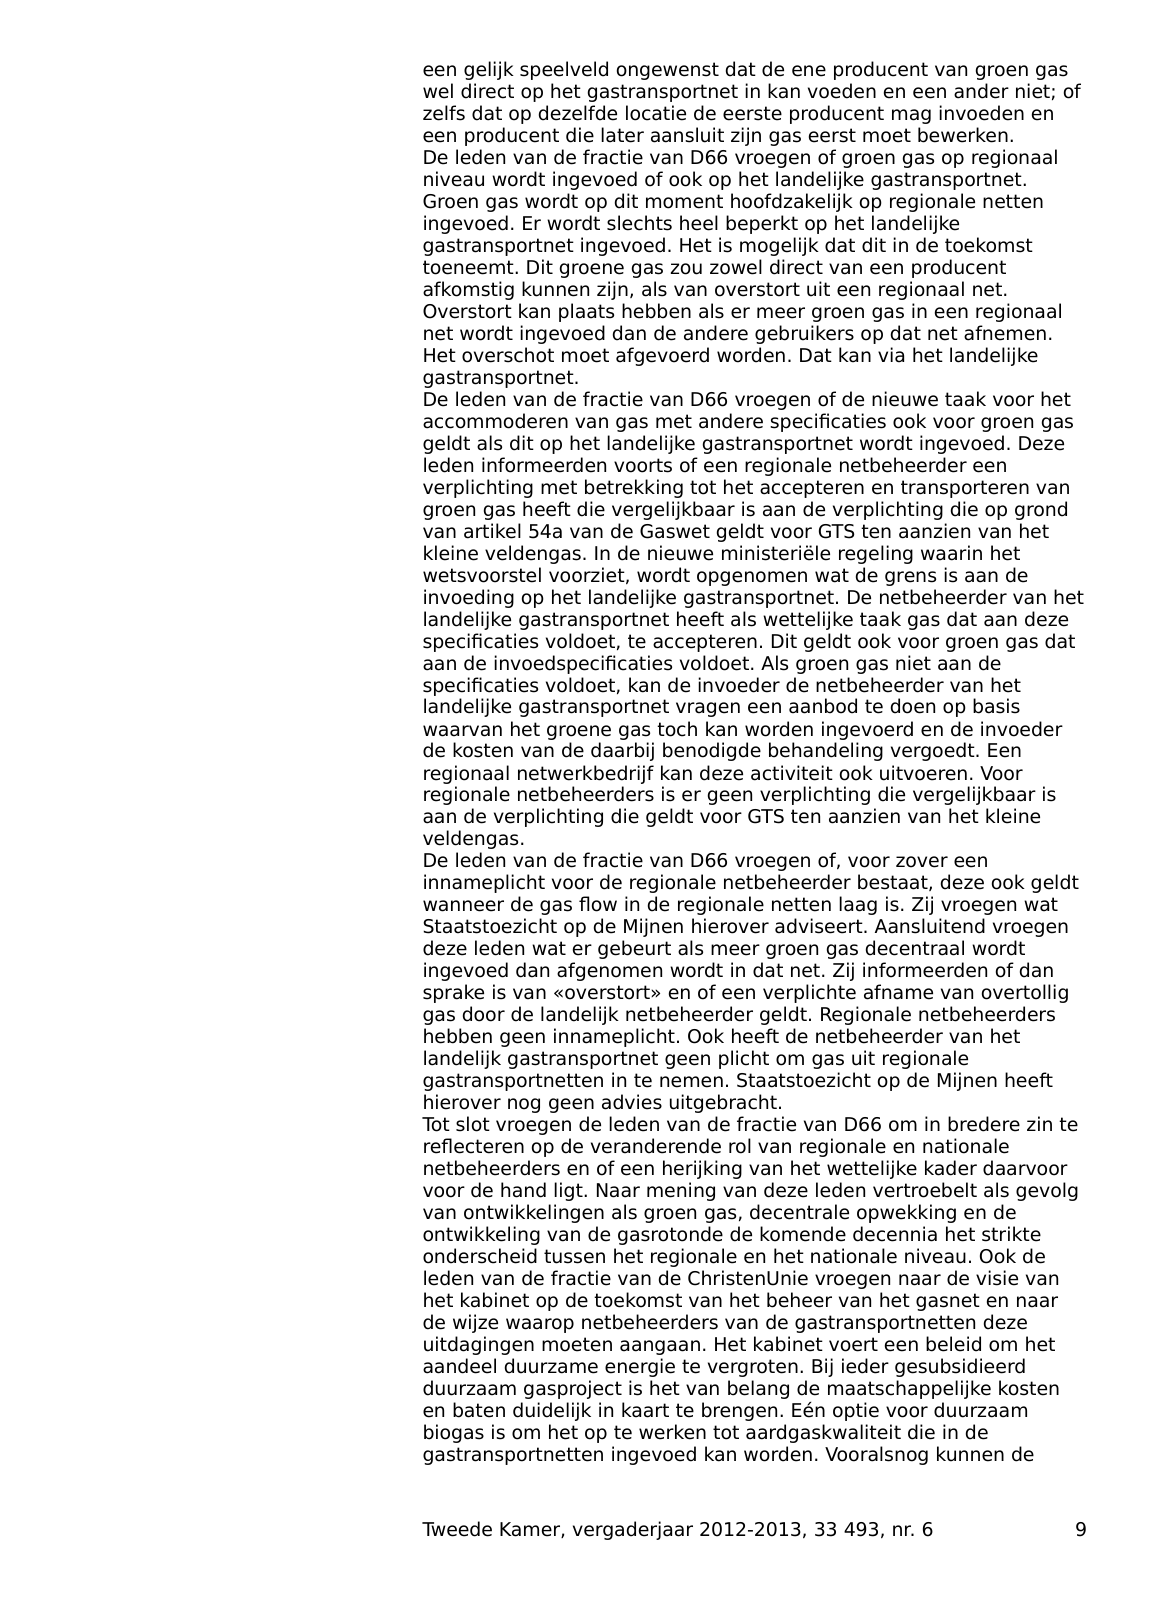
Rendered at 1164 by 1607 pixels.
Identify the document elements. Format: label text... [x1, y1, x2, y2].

text een gelijk speelveld ongewenst dat de ene producent van groen gas wel direct op het gastransportnet in kan voeden en een ander niet; of zelfs dat op dezelfde locatie de eerste producent mag invoeden en een producent die later aansluit zijn gas eerst moet bewerken. [422, 59, 1087, 147]
text Tot slot vroegen de leden van de fractie van D66 om in bredere zin te reflecteren op de veranderende rol van regionale en nationale netbeheerders en of een herijking van het wettelijke kader daarvoor voor de hand ligt. Naar mening van deze leden vertroebelt als gevolg van ontwikkelingen als groen gas, decentrale opwekking en de ontwikkeling van de gasrotonde de komende decennia het strikte onderscheid tussen het regionale en het nationale niveau. Ook de leden van de fractie van de ChristenUnie vroegen naar de visie van het kabinet op de toekomst van het beheer van het gasnet en naar de wijze waarop netbeheerders van de gastransportnetten deze uitdagingen moeten aangaan. Het kabinet voert een beleid om het aandeel duurzame energie te vergroten. Bij ieder gesubsidieerd duurzaam gasproject is het van belang de maatschappelijke kosten en baten duidelijk in kaart te brengen. Eén optie voor duurzaam biogas is om het op te werken tot aardgaskwaliteit die in de gastransportnetten ingevoed kan worden. Vooralsnog kunnen de [422, 1114, 1087, 1466]
text De leden van de fractie van D66 vroegen of, voor zover een innameplicht voor de regionale netbeheerder bestaat, deze ook geldt wanneer de gas flow in de regionale netten laag is. Zij vroegen wat Staatstoezicht op de Mijnen hierover adviseert. Aansluitend vroegen deze leden wat er gebeurt als meer groen gas decentraal wordt ingevoed dan afgenomen wordt in dat net. Zij informeerden of dan sprake is van «overstort» en of een verplichte afname van overtollig gas door de landelijk netbeheerder geldt. Regionale netbeheerders hebben geen innameplicht. Ook heeft de netbeheerder van het landelijk gastransportnet geen plicht om gas uit regionale gastransportnetten in te nemen. Staatstoezicht op de Mijnen heeft hierover nog geen advies uitgebracht. [422, 850, 1087, 1114]
text De leden van de fractie van D66 vroegen of de nieuwe taak voor het accommoderen van gas met andere specificaties ook voor groen gas geldt als dit op het landelijke gastransportnet wordt ingevoed. Deze leden informeerden voorts of een regionale netbeheerder een verplichting met betrekking tot het accepteren en transporteren van groen gas heeft die vergelijkbaar is aan de verplichting die op grond van artikel 54a van de Gaswet geldt voor GTS ten aanzien van het kleine veldengas. In de nieuwe ministeriële regeling waarin het wetsvoorstel voorziet, wordt opgenomen wat de grens is aan de invoeding op het landelijke gastransportnet. De netbeheerder van het landelijke gastransportnet heeft als wettelijke taak gas dat aan deze specificaties voldoet, te accepteren. Dit geldt ook voor groen gas dat aan de invoedspecificaties voldoet. Als groen gas niet aan de specificaties voldoet, kan de invoeder de netbeheerder van het landelijke gastransportnet vragen een aanbod te doen op basis waarvan het groene gas toch kan worden ingevoerd en de invoeder de kosten van de daarbij benodigde behandeling vergoedt. Een regionaal netwerkbedrijf kan deze activiteit ook uitvoeren. Voor regionale netbeheerders is er geen verplichting die vergelijkbaar is aan de verplichting die geldt voor GTS ten aanzien van het kleine veldengas. [422, 389, 1087, 850]
text De leden van de fractie van D66 vroegen of groen gas op regionaal niveau wordt ingevoed of ook op het landelijke gastransportnet. Groen gas wordt op dit moment hoofdzakelijk op regionale netten ingevoed. Er wordt slechts heel beperkt op het landelijke gastransportnet ingevoed. Het is mogelijk dat dit in de toekomst toeneemt. Dit groene gas zou zowel direct van een producent afkomstig kunnen zijn, als van overstort uit een regionaal net. Overstort kan plaats hebben als er meer groen gas in een regionaal net wordt ingevoed dan de andere gebruikers op dat net afnemen. Het overschot moet afgevoerd worden. Dat kan via het landelijke gastransportnet. [422, 147, 1087, 389]
